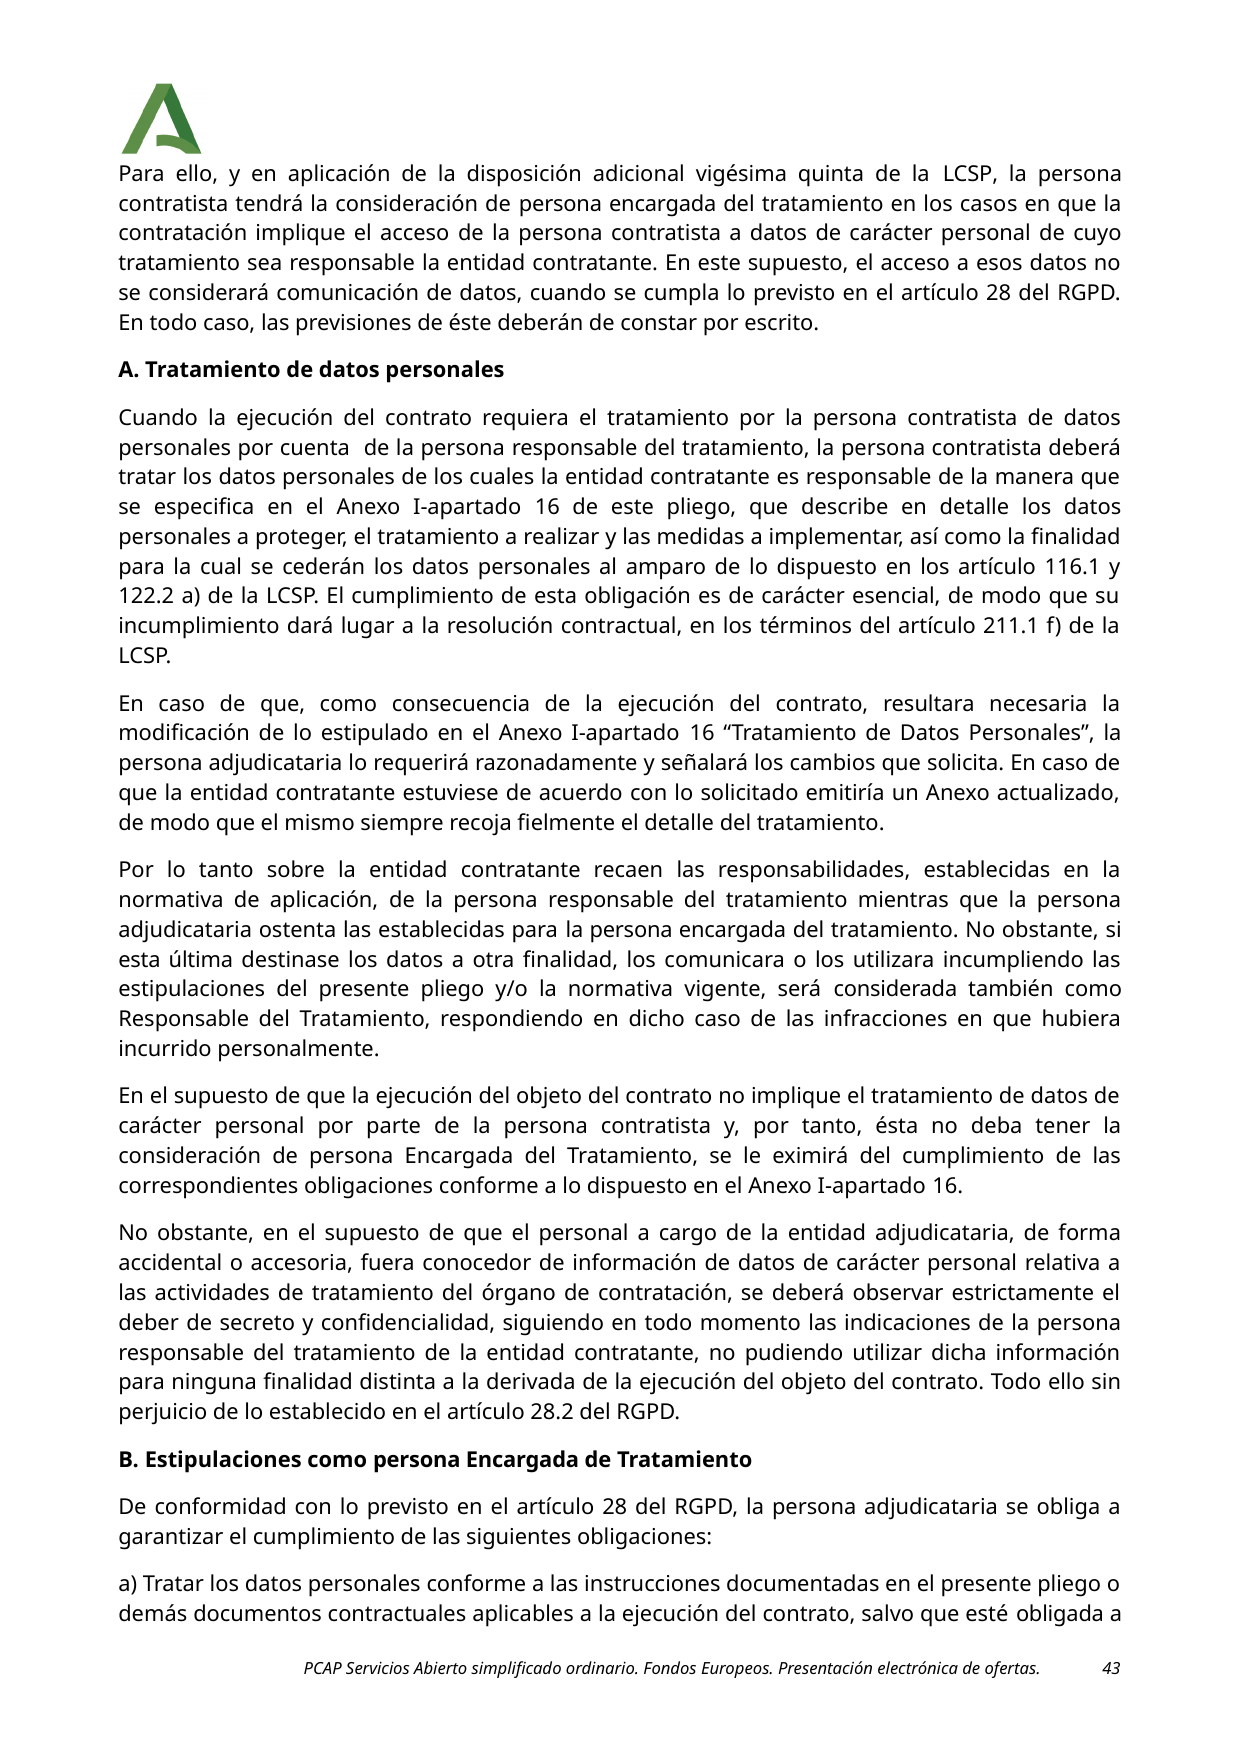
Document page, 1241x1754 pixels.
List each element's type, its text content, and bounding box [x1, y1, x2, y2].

text No obstante, en el supuesto de que el personal a cargo de la entidad adjudicataria, de forma accidental o accesoria, fuera conocedor de información de datos de carácter personal relativa a las actividades de tratamiento del órgano de contratación, se deberá observar estrictamente el deber de secreto y confidencialidad, siguiendo en todo momento las indicaciones de la persona responsable del tratamiento de la entidad contratante, no pudiendo utilizar dicha información para ninguna finalidad distinta a la derivada de la ejecución del objeto del contrato. Todo ello sin perjuicio de lo establecido en el artículo 28.2 del RGPD. [118, 1217, 1122, 1426]
text A. Tratamiento de datos personales [118, 354, 1122, 384]
picture [117, 79, 206, 158]
text En caso de que, como consecuencia de la ejecución del contrato, resultara necesaria la modificación de lo estipulado en el Anexo I-apartado 16 “Tratamiento de Datos Personales”, la persona adjudicataria lo requerirá razonadamente y señalará los cambios que solicita. En caso de que la entidad contratante estuviese de acuerdo con lo solicitado emitiría un Anexo actualizado, de modo que el mismo siempre recoja fielmente el detalle del tratamiento. [118, 688, 1122, 837]
text a) Tratar los datos personales conforme a las instrucciones documentadas en el presente pliego o demás documentos contractuales aplicables a la ejecución del contrato, salvo que esté obligada a [118, 1568, 1122, 1628]
text De conformidad con lo previsto en el artículo 28 del RGPD, la persona adjudicataria se obliga a garantizar el cumplimiento de las siguientes obligaciones: [118, 1491, 1122, 1551]
text B. Estipulaciones como persona Encargada de Tratamiento [118, 1444, 1122, 1473]
text Por lo tanto sobre la entidad contratante recaen las responsabilidades, establecidas en la normativa de aplicación, de la persona responsable del tratamiento mientras que la persona adjudicataria ostenta las establecidas para la persona encargada del tratamiento. No obstante, si esta última destinase los datos a otra finalidad, los comunicara o los utilizara incumpliendo las estipulaciones del presente pliego y/o la normativa vigente, será considerada también como Responsable del Tratamiento, respondiendo en dicho caso de las infracciones en que hubiera incurrido personalmente. [118, 854, 1122, 1063]
text Para ello, y en aplicación de la disposición adicional vigésima quinta de la LCSP, la persona contratista tendrá la consideración de persona encargada del tratamiento en los casos en que la contratación implique el acceso de la persona contratista a datos de carácter personal de cuyo tratamiento sea responsable la entidad contratante. En este supuesto, el acceso a esos datos no se considerará comunicación de datos, cuando se cumpla lo previsto en el artículo 28 del RGPD. En todo caso, las previsiones de éste deberán de constar por escrito. [118, 153, 1122, 337]
text En el supuesto de que la ejecución del objeto del contrato no implique el tratamiento de datos de carácter personal por parte de la persona contratista y, por tanto, ésta no deba tener la consideración de persona Encargada del Tratamiento, se le eximirá del cumplimiento de las correspondientes obligaciones conforme a lo dispuesto en el Anexo I-apartado 16. [118, 1081, 1122, 1200]
text Cuando la ejecución del contrato requiera el tratamiento por la persona contratista de datos personales por cuenta de la persona responsable del tratamiento, la persona contratista deberá tratar los datos personales de los cuales la entidad contratante es responsable de la manera que se especifica en el Anexo I-apartado 16 de este pliego, que describe en detalle los datos personales a proteger, el tratamiento a realizar y las medidas a implementar, así como la finalidad para la cual se cederán los datos personales al amparo de lo dispuesto en los artículo 116.1 y 122.2 a) de la LCSP. El cumplimiento de esta obligación es de carácter esencial, de modo que su incumplimiento dará lugar a la resolución contractual, en los términos del artículo 211.1 f) de la LCSP. [118, 402, 1122, 670]
